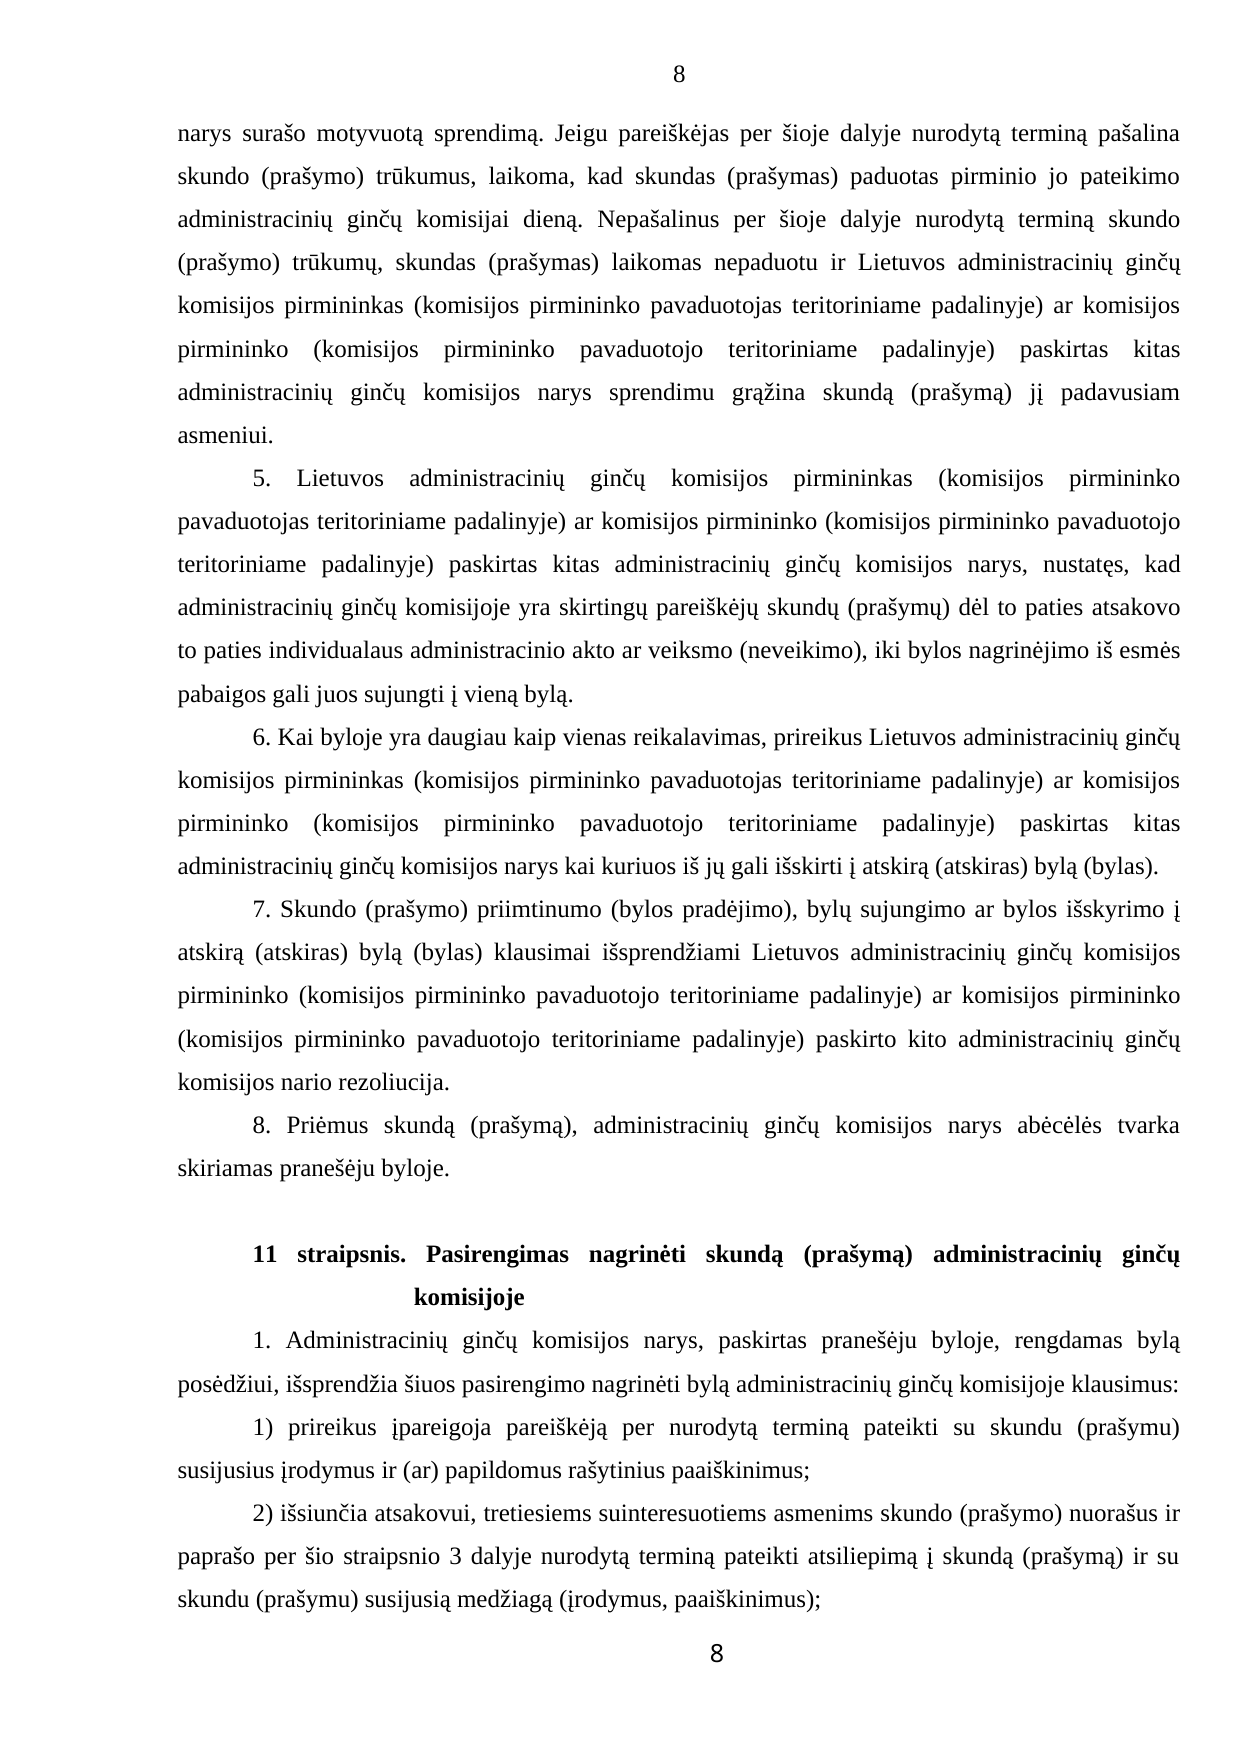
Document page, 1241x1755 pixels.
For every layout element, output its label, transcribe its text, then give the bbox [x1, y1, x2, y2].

text 1. Administracinių ginčų komisijos narys, paskirtas pranešėju byloje, rengdamas bylą posėdžiui, išsprendžia šiuos pasirengimo nagrinėti bylą administracinių ginčų komisijoje klausimus: [177, 1326, 1181, 1397]
text 1) prireikus įpareigoja pareiškėją per nurodytą terminą pateikti su skundu (prašymu) susijusius įrodymus ir (ar) papildomus rašytinius paaiškinimus; [177, 1412, 1181, 1484]
text 8. Priėmus skundą (prašymą), administracinių ginčų komisijos narys abėcėlės tvarka skiriamas pranešėju byloje. [177, 1110, 1181, 1182]
text narys surašo motyvuotą sprendimą. Jeigu pareiškėjas per šioje dalyje nurodytą terminą pašalina skundo (prašymo) trūkumus, laikoma, kad skundas (prašymas) paduotas pirminio jo pateikimo administracinių ginčų komisijai dieną. Nepašalinus per šioje dalyje nurodytą terminą skundo (prašymo) trūkumų, skundas (prašymas) laikomas nepaduotu ir Lietuvos administracinių ginčų komisijos pirmininkas (komisijos pirmininko pavaduotojas teritoriniame padalinyje) ar komisijos pirmininko (komisijos pirmininko pavaduotojo teritoriniame padalinyje) paskirtas kitas administracinių ginčų komisijos narys sprendimu grąžina skundą (prašymą) jį padavusiam asmeniui. [177, 118, 1181, 449]
text 2) išsiunčia atsakovui, tretiesiems suinteresuotiems asmenims skundo (prašymo) nuorašus ir paprašo per šio straipsnio 3 dalyje nurodytą terminą pateikti atsiliepimą į skundą (prašymą) ir su skundu (prašymu) susijusią medžiagą (įrodymus, paaiškinimus); [177, 1498, 1181, 1613]
text 6. Kai byloje yra daugiau kaip vienas reikalavimas, prireikus Lietuvos administracinių ginčų komisijos pirmininkas (komisijos pirmininko pavaduotojas teritoriniame padalinyje) ar komisijos pirmininko (komisijos pirmininko pavaduotojo teritoriniame padalinyje) paskirtas kitas administracinių ginčų komisijos narys kai kuriuos iš jų gali išskirti į atskirą (atskiras) bylą (bylas). [177, 722, 1181, 880]
text 7. Skundo (prašymo) priimtinumo (bylos pradėjimo), bylų sujungimo ar bylos išskyrimo į atskirą (atskiras) bylą (bylas) klausimai išsprendžiami Lietuvos administracinių ginčų komisijos pirmininko (komisijos pirmininko pavaduotojo teritoriniame padalinyje) ar komisijos pirmininko (komisijos pirmininko pavaduotojo teritoriniame padalinyje) paskirto kito administracinių ginčų komisijos nario rezoliucija. [177, 894, 1181, 1096]
text 11 straipsnis. Pasirengimas nagrinėti skundą (prašymą) administracinių ginčų komisijoje [252, 1239, 1181, 1311]
text 5. Lietuvos administracinių ginčų komisijos pirmininkas (komisijos pirmininko pavaduotojas teritoriniame padalinyje) ar komisijos pirmininko (komisijos pirmininko pavaduotojo teritoriniame padalinyje) paskirtas kitas administracinių ginčų komisijos narys, nustatęs, kad administracinių ginčų komisijoje yra skirtingų pareiškėjų skundų (prašymų) dėl to paties atsakovo to paties individualaus administracinio akto ar veiksmo (neveikimo), iki bylos nagrinėjimo iš esmės pabaigos gali juos sujungti į vieną bylą. [177, 463, 1181, 707]
